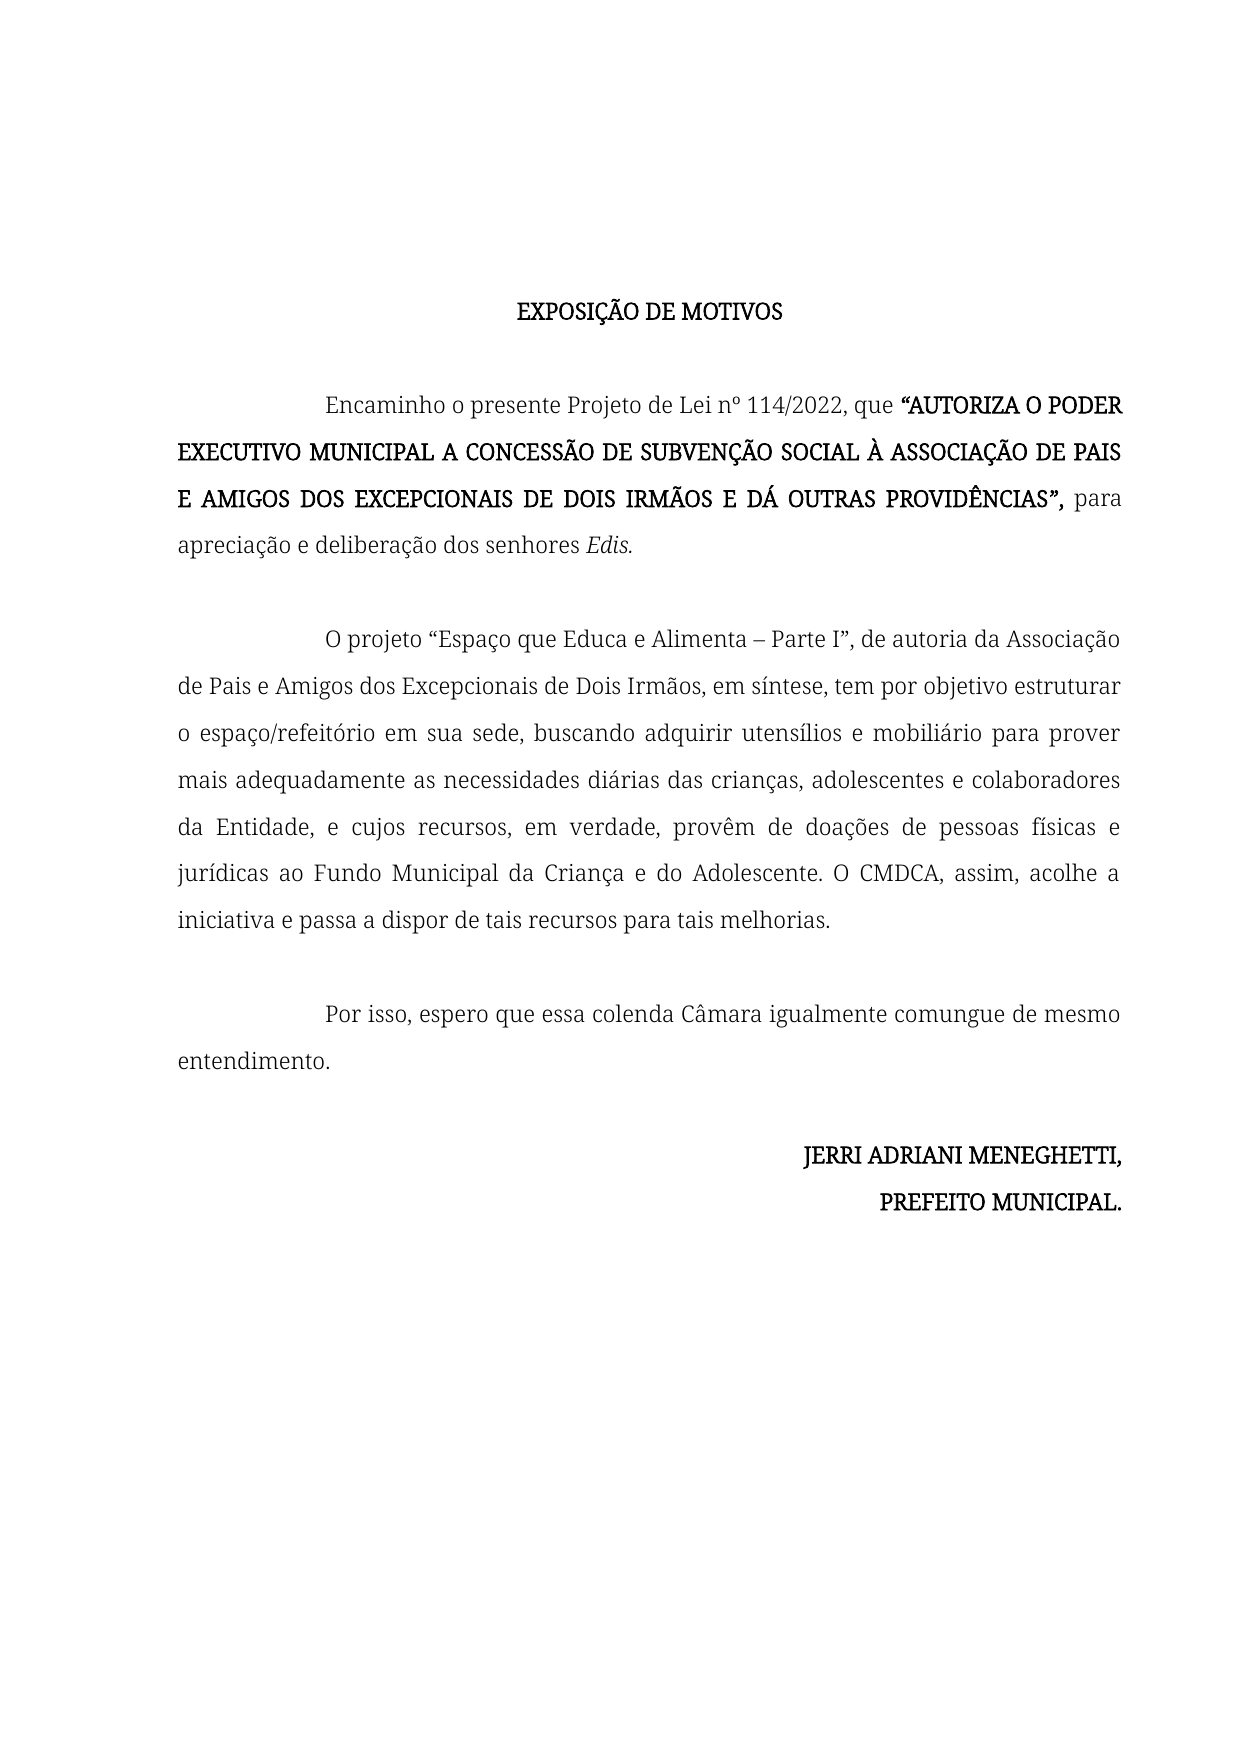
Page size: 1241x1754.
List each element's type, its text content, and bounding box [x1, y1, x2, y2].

text Por isso, espero que essa colenda Câmara igualmente comungue de mesmo entendimento. [177, 998, 1122, 1076]
text Encaminho o presente Projeto de Lei nº 114/2022, que “AUTORIZA O PODER EXECUTIVO MUNICIPAL A CONCESSÃO DE SUBVENÇÃO SOCIAL À ASSOCIAÇÃO DE PAIS E AMIGOS DOS EXCEPCIONAIS DE DOIS IRMÃOS E DÁ OUTRAS PROVIDÊNCIAS”, para apreciação e deliberação dos senhores Edis. [177, 389, 1122, 561]
text JERRI ADRIANI MENEGHETTI, [177, 1139, 1122, 1170]
text PREFEITO MUNICIPAL. [177, 1186, 1122, 1217]
text EXPOSIÇÃO DE MOTIVOS [177, 295, 1122, 326]
text O projeto “Espaço que Educa e Alimenta – Parte I”, de autoria da Associação de Pais e Amigos dos Excepcionais de Dois Irmãos, em síntese, tem por objetivo estruturar o espaço/refeitório em sua sede, buscando adquirir utensílios e mobiliário para prover mais adequadamente as necessidades diárias das crianças, adolescentes e colaboradores da Entidade, e cujos recursos, em verdade, provêm de doações de pessoas físicas e jurídicas ao Fundo Municipal da Criança e do Adolescente. O CMDCA, assim, acolhe a iniciativa e passa a dispor de tais recursos para tais melhorias. [177, 623, 1122, 936]
